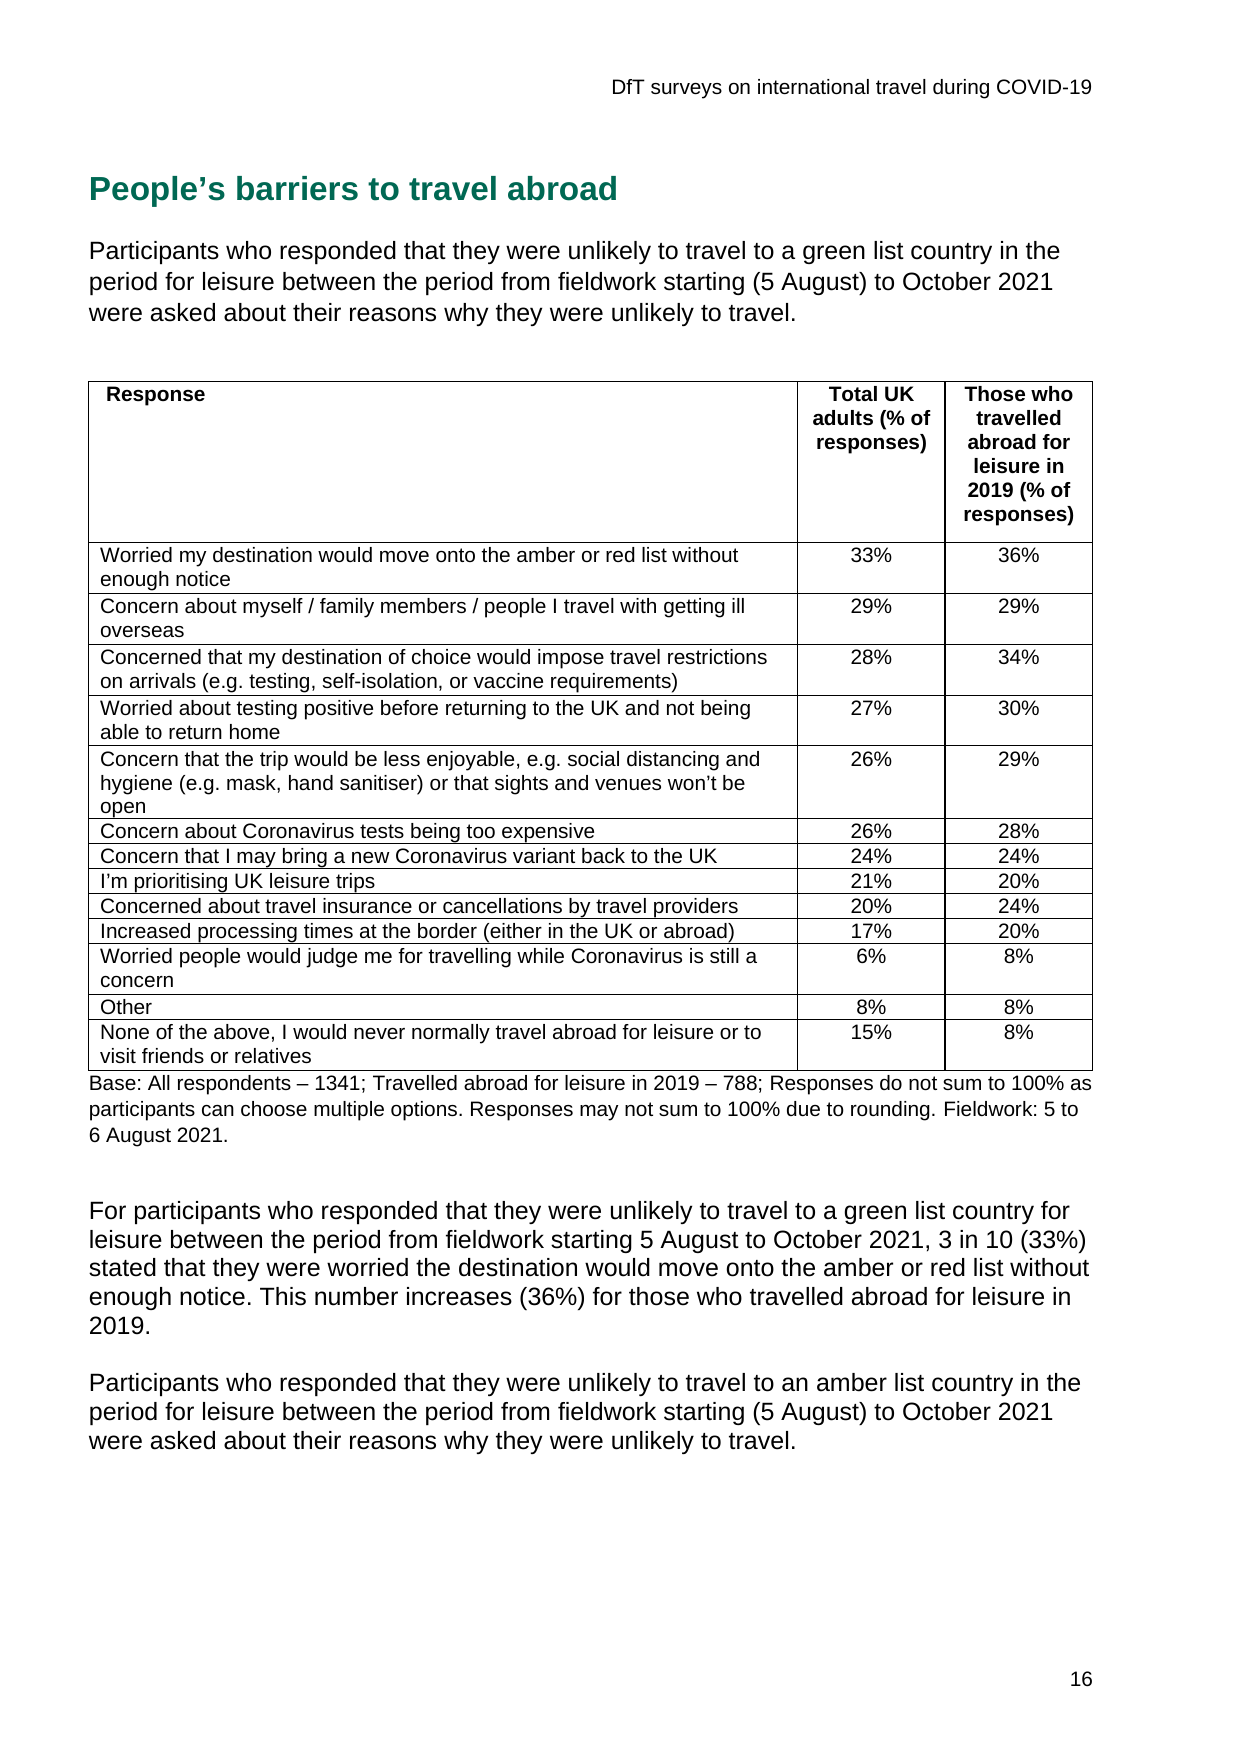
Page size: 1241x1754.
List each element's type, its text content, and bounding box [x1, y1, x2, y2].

table_cell 8% [946, 1020, 1092, 1070]
table_cell 33% [798, 543, 944, 593]
text Base: All respondents – 1341; Travelled abroad for leisure in 2019 – 788; Responses do not sum to 100% as participants can choose multiple options. Responses may not sum to 100% due to rounding. Fieldwork: 5 to 6 August 2021. [89, 1071, 1092, 1146]
table_cell 34% [946, 645, 1092, 694]
table_cell 24% [946, 894, 1092, 918]
table_cell 20% [946, 869, 1092, 893]
table_cell I’m prioritising UK leisure trips [89, 869, 797, 893]
table_cell 8% [798, 995, 944, 1019]
table_cell 29% [946, 746, 1092, 818]
table_cell 20% [798, 894, 944, 918]
table_header Total UK adults (% of responses) [798, 382, 944, 542]
table_cell 28% [946, 819, 1092, 843]
table_cell 24% [798, 844, 944, 868]
table_cell 27% [798, 696, 944, 745]
table_cell 29% [946, 594, 1092, 644]
table_cell 8% [946, 995, 1092, 1019]
table_cell 24% [946, 844, 1092, 868]
table_cell 8% [946, 944, 1092, 994]
table_header Response [89, 382, 797, 542]
table_cell 26% [798, 819, 944, 843]
table_cell Worried people would judge me for travelling while Coronavirus is still a concern [89, 944, 797, 994]
table_cell 20% [946, 919, 1092, 943]
table_cell 26% [798, 746, 944, 818]
table_cell 28% [798, 645, 944, 694]
table_cell Worried my destination would move onto the amber or red list without enough notice [89, 543, 797, 593]
text Participants who responded that they were unlikely to travel to an amber list country in the period for leisure between the period from fieldwork starting (5 August) to October 2021 were asked about their reasons why they were unlikely to travel. [89, 1368, 1092, 1455]
table_cell Concerned that my destination of choice would impose travel restrictions on arrivals (e.g. testing, self-isolation, or vaccine requirements) [89, 645, 797, 694]
table_cell Other [89, 995, 797, 1019]
table_cell Increased processing times at the border (either in the UK or abroad) [89, 919, 797, 943]
table_cell 30% [946, 696, 1092, 745]
table_cell 17% [798, 919, 944, 943]
table_cell 29% [798, 594, 944, 644]
table_cell Concern that the trip would be less enjoyable, e.g. social distancing and hygiene (e.g. mask, hand sanitiser) or that sights and venues won’t be open [89, 746, 797, 818]
text Participants who responded that they were unlikely to travel to a green list country in the period for leisure between the period from fieldwork starting (5 August) to October 2021 were asked about their reasons why they were unlikely to travel. [89, 236, 1092, 326]
table_cell 21% [798, 869, 944, 893]
table_cell Concerned about travel insurance or cancellations by travel providers [89, 894, 797, 918]
table_cell 36% [946, 543, 1092, 593]
table_cell 6% [798, 944, 944, 994]
table_cell Concern about Coronavirus tests being too expensive [89, 819, 797, 843]
table_cell Concern that I may bring a new Coronavirus variant back to the UK [89, 844, 797, 868]
subtitle People’s barriers to travel abroad [89, 165, 1092, 207]
table_cell Worried about testing positive before returning to the UK and not being able to return home [89, 696, 797, 745]
table_cell None of the above, I would never normally travel abroad for leisure or to visit friends or relatives [89, 1020, 797, 1070]
table_cell Concern about myself / family members / people I travel with getting ill overseas [89, 594, 797, 644]
table_header Those who travelled abroad for leisure in 2019 (% of responses) [946, 382, 1092, 542]
table_cell 15% [798, 1020, 944, 1070]
text For participants who responded that they were unlikely to travel to a green list country for leisure between the period from fieldwork starting 5 August to October 2021, 3 in 10 (33%) stated that they were worried the destination would move onto the amber or red list without enough notice. This number increases (36%) for those who travelled abroad for leisure in 2019. [89, 1196, 1092, 1340]
